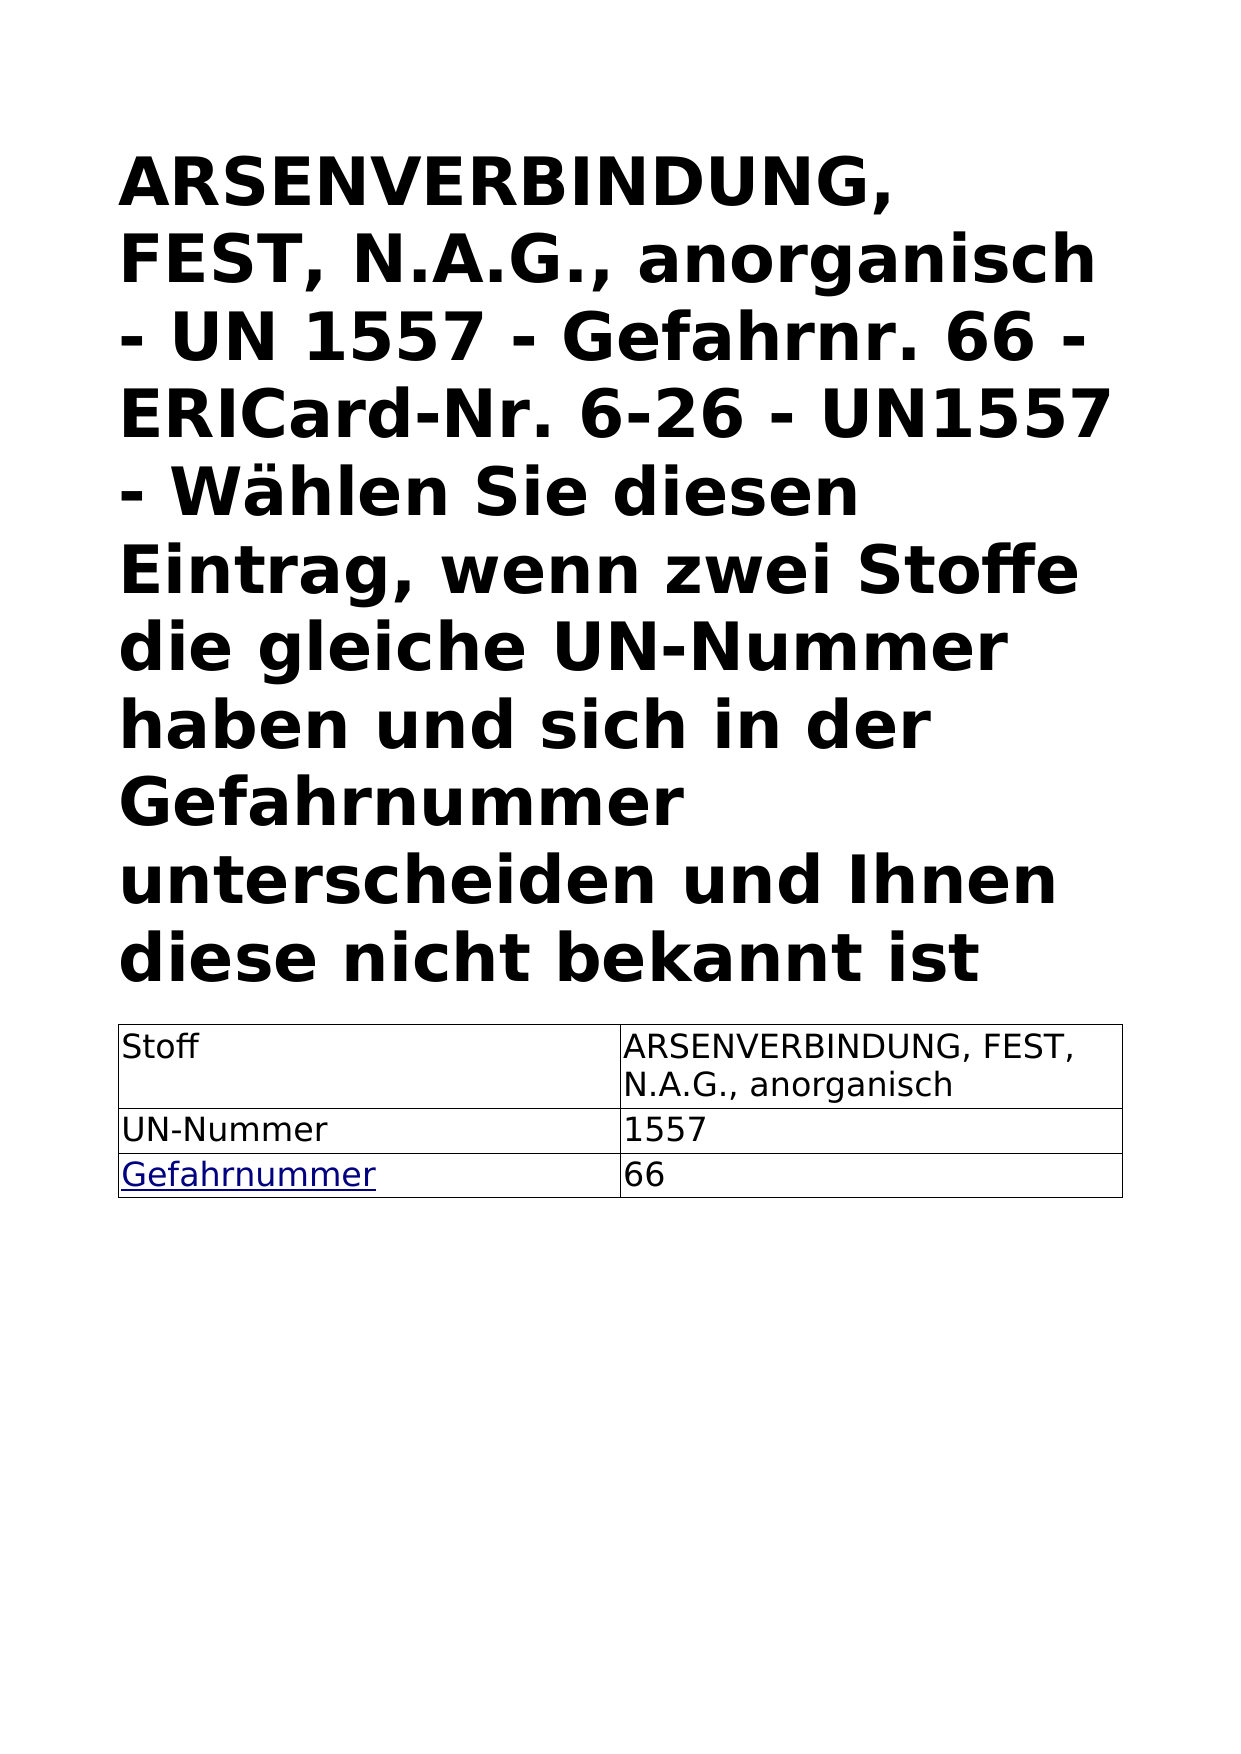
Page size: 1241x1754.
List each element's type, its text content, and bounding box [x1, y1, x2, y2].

table_header Stoff [119, 1025, 620, 1108]
subtitle ARSENVERBINDUNG, FEST, N.A.G., anorganisch - UN 1557 - Gefahrnr. 66 - ERICard-Nr. 6-26 - UN1557 - Wählen Sie diesen Eintrag, wenn zwei Stoffe die gleiche UN-Nummer haben und sich in der Gefahrnummer unterscheiden und Ihnen diese nicht bekannt ist [118, 143, 1122, 997]
table_header ARSENVERBINDUNG, FEST, N.A.G., anorganisch [621, 1025, 1122, 1108]
table_cell Gefahrnummer [119, 1154, 620, 1197]
table_cell UN-Nummer [119, 1109, 620, 1152]
table_cell 66 [621, 1154, 1122, 1197]
table_cell 1557 [621, 1109, 1122, 1152]
